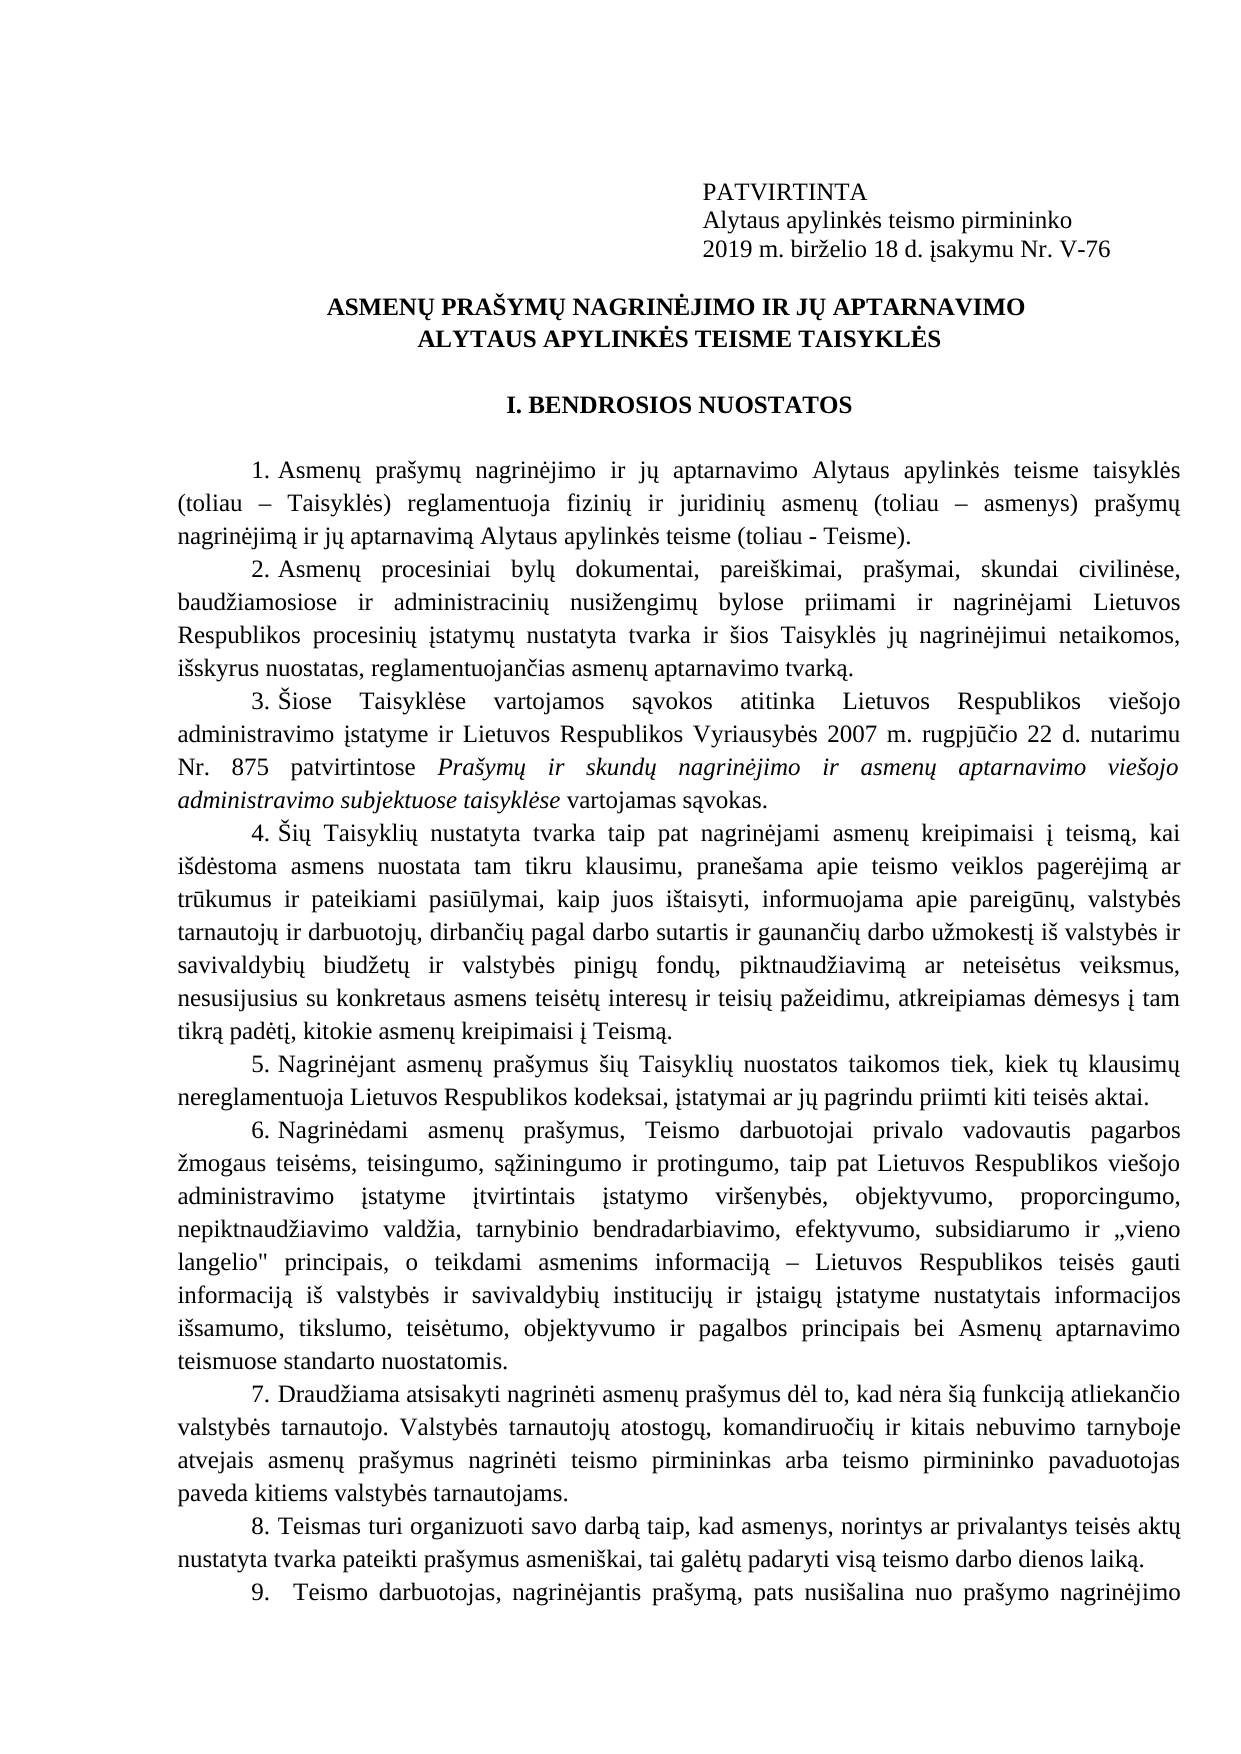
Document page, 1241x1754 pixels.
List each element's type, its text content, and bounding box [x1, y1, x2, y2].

text 5. Nagrinėjant asmenų prašymus šių Taisyklių nuostatos taikomos tiek, kiek tų klausimų nereglamentuoja Lietuvos Respublikos kodeksai, įstatymai ar jų pagrindu priimti kiti teisės aktai. [177, 1049, 1181, 1111]
text ASMENŲ PRAŠYMŲ NAGRINĖJIMO IR JŲ APTARNAVIMO [177, 292, 1181, 320]
text PATVIRTINTA [627, 177, 1181, 206]
text 6. Nagrinėdami asmenų prašymus, Teismo darbuotojai privalo vadovautis pagarbos žmogaus teisėms, teisingumo, sąžiningumo ir protingumo, taip pat Lietuvos Respublikos viešojo administravimo įstatyme įtvirtintais įstatymo viršenybės, objektyvumo, proporcingumo, nepiktnaudžiavimo valdžia, tarnybinio bendradarbiavimo, efektyvumo, subsidiarumo ir „vieno langelio" principais, o teikdami asmenims informaciją – Lietuvos Respublikos teisės gauti informaciją iš valstybės ir savivaldybių institucijų ir įstaigų įstatyme nustatytais informacijos išsamumo, tikslumo, teisėtumo, objektyvumo ir pagalbos principais bei Asmenų aptarnavimo teismuose standarto nuostatomis. [177, 1115, 1181, 1375]
text 3. Šiose Taisyklėse vartojamos sąvokos atitinka Lietuvos Respublikos viešojo administravimo įstatyme ir Lietuvos Respublikos Vyriausybės 2007 m. rugpjūčio 22 d. nutarimu Nr. 875 patvirtintose Prašymų ir skundų nagrinėjimo ir asmenų aptarnavimo viešojo administravimo subjektuose taisyklėse vartojamas sąvokas. [177, 686, 1181, 814]
text 2. Asmenų procesiniai bylų dokumentai, pareiškimai, prašymai, skundai civilinėse, baudžiamosiose ir administracinių nusižengimų bylose priimami ir nagrinėjami Lietuvos Respublikos procesinių įstatymų nustatyta tvarka ir šios Taisyklės jų nagrinėjimui netaikomos, išskyrus nuostatas, reglamentuojančias asmenų aptarnavimo tvarką. [177, 554, 1181, 682]
text 7. Draudžiama atsisakyti nagrinėti asmenų prašymus dėl to, kad nėra šią funkciją atliekančio valstybės tarnautojo. Valstybės tarnautojų atostogų, komandiruočių ir kitais nebuvimo tarnyboje atvejais asmenų prašymus nagrinėti teismo pirmininkas arba teismo pirmininko pavaduotojas paveda kitiems valstybės tarnautojams. [177, 1379, 1181, 1507]
text Alytaus apylinkės teismo pirmininko [627, 206, 1181, 234]
text I. BENDROSIOS NUOSTATOS [177, 391, 1181, 419]
text 1. Asmenų prašymų nagrinėjimo ir jų aptarnavimo Alytaus apylinkės teisme taisyklės (toliau – Taisyklės) reglamentuoja fizinių ir juridinių asmenų (toliau – asmenys) prašymų nagrinėjimą ir jų aptarnavimą Alytaus apylinkės teisme (toliau - Teisme). [177, 455, 1181, 549]
text 2019 m. birželio 18 d. įsakymu Nr. V-76 [627, 234, 1181, 263]
text 4. Šių Taisyklių nustatyta tvarka taip pat nagrinėjami asmenų kreipimaisi į teismą, kai išdėstoma asmens nuostata tam tikru klausimu, pranešama apie teismo veiklos pagerėjimą ar trūkumus ir pateikiami pasiūlymai, kaip juos ištaisyti, informuojama apie pareigūnų, valstybės tarnautojų ir darbuotojų, dirbančių pagal darbo sutartis ir gaunančių darbo užmokestį iš valstybės ir savivaldybių biudžetų ir valstybės pinigų fondų, piktnaudžiavimą ar neteisėtus veiksmus, nesusijusius su konkretaus asmens teisėtų interesų ir teisių pažeidimu, atkreipiamas dėmesys į tam tikrą padėtį, kitokie asmenų kreipimaisi į Teismą. [177, 818, 1181, 1045]
text 8. Teismas turi organizuoti savo darbą taip, kad asmenys, norintys ar privalantys teisės aktų nustatyta tvarka pateikti prašymus asmeniškai, tai galėtų padaryti visą teismo darbo dienos laiką. [177, 1511, 1181, 1573]
text 9. Teismo darbuotojas, nagrinėjantis prašymą, pats nusišalina nuo prašymo nagrinėjimo [177, 1577, 1181, 1606]
text ALYTAUS APYLINKĖS TEISME TAISYKLĖS [177, 324, 1181, 353]
